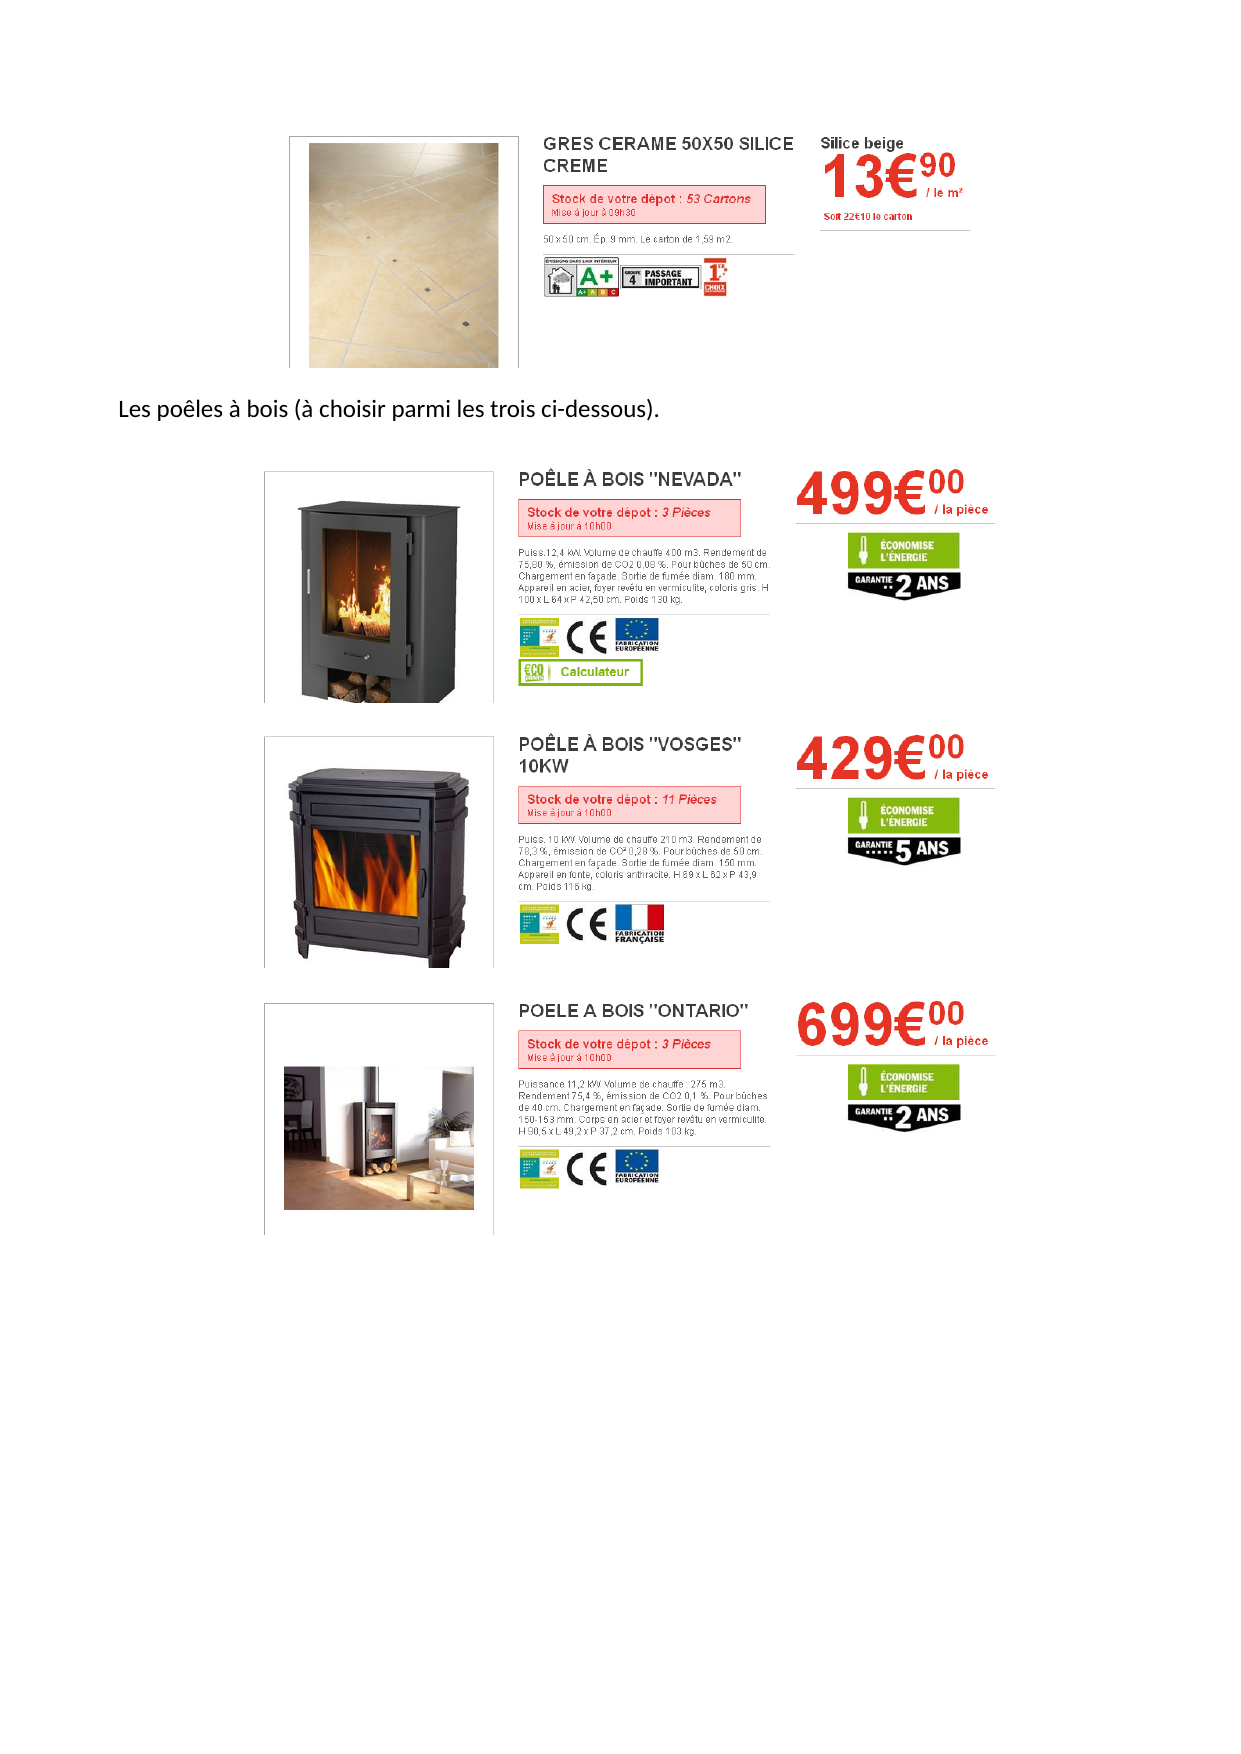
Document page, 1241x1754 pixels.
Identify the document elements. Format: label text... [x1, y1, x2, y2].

picture [269, 118, 971, 368]
picture [244, 718, 996, 968]
picture [244, 985, 996, 1235]
picture [244, 453, 996, 703]
text Les poêles à bois (à choisir parmi les trois ci-dessous). [118, 393, 1122, 423]
